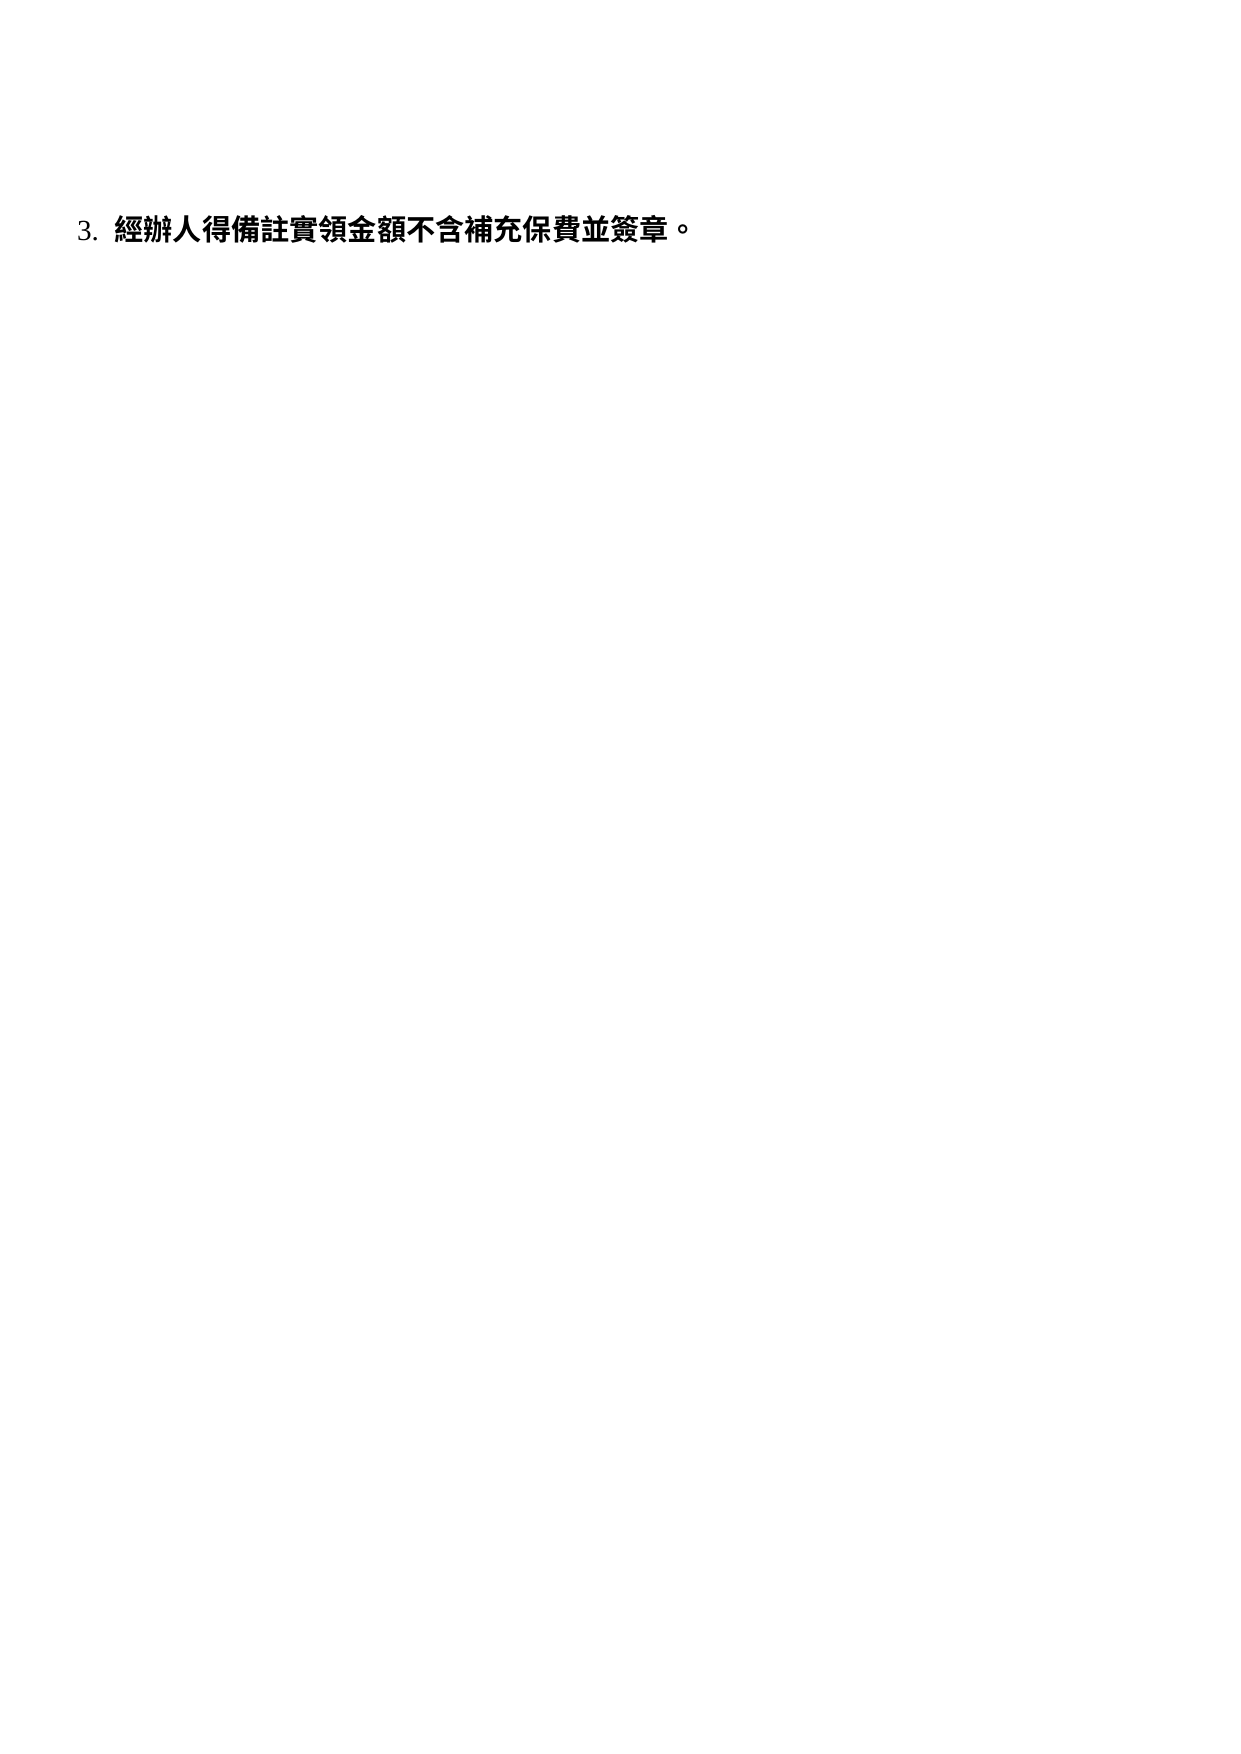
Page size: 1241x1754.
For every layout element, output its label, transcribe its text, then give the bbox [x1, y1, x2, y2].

list 經辦人得備註實領金額不含補充保費並簽章。 [77, 186, 1163, 248]
